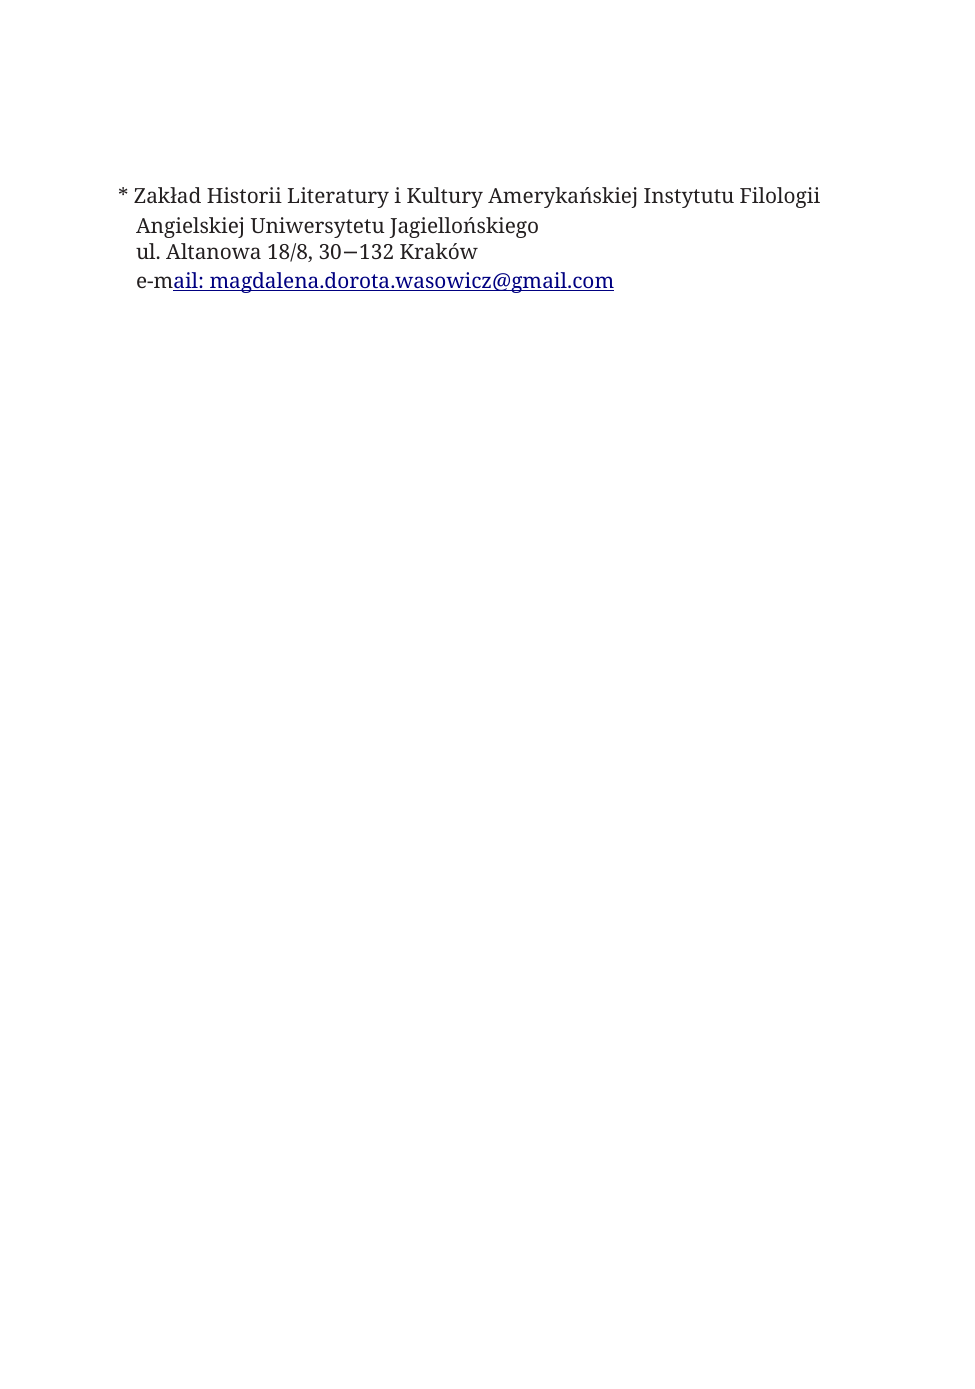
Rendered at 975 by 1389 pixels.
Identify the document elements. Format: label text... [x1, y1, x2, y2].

text ul. Altanowa 18/8, 30−132 Kraków [136, 241, 839, 264]
text e-mail: magdalena.dorota.wasowicz@gmail.com [136, 266, 839, 294]
text * Zakład Historii Literatury i Kultury Amerykańskiej Instytutu Filologii Angielskiej Uniwersytetu Jagiellońskiego [118, 181, 839, 239]
